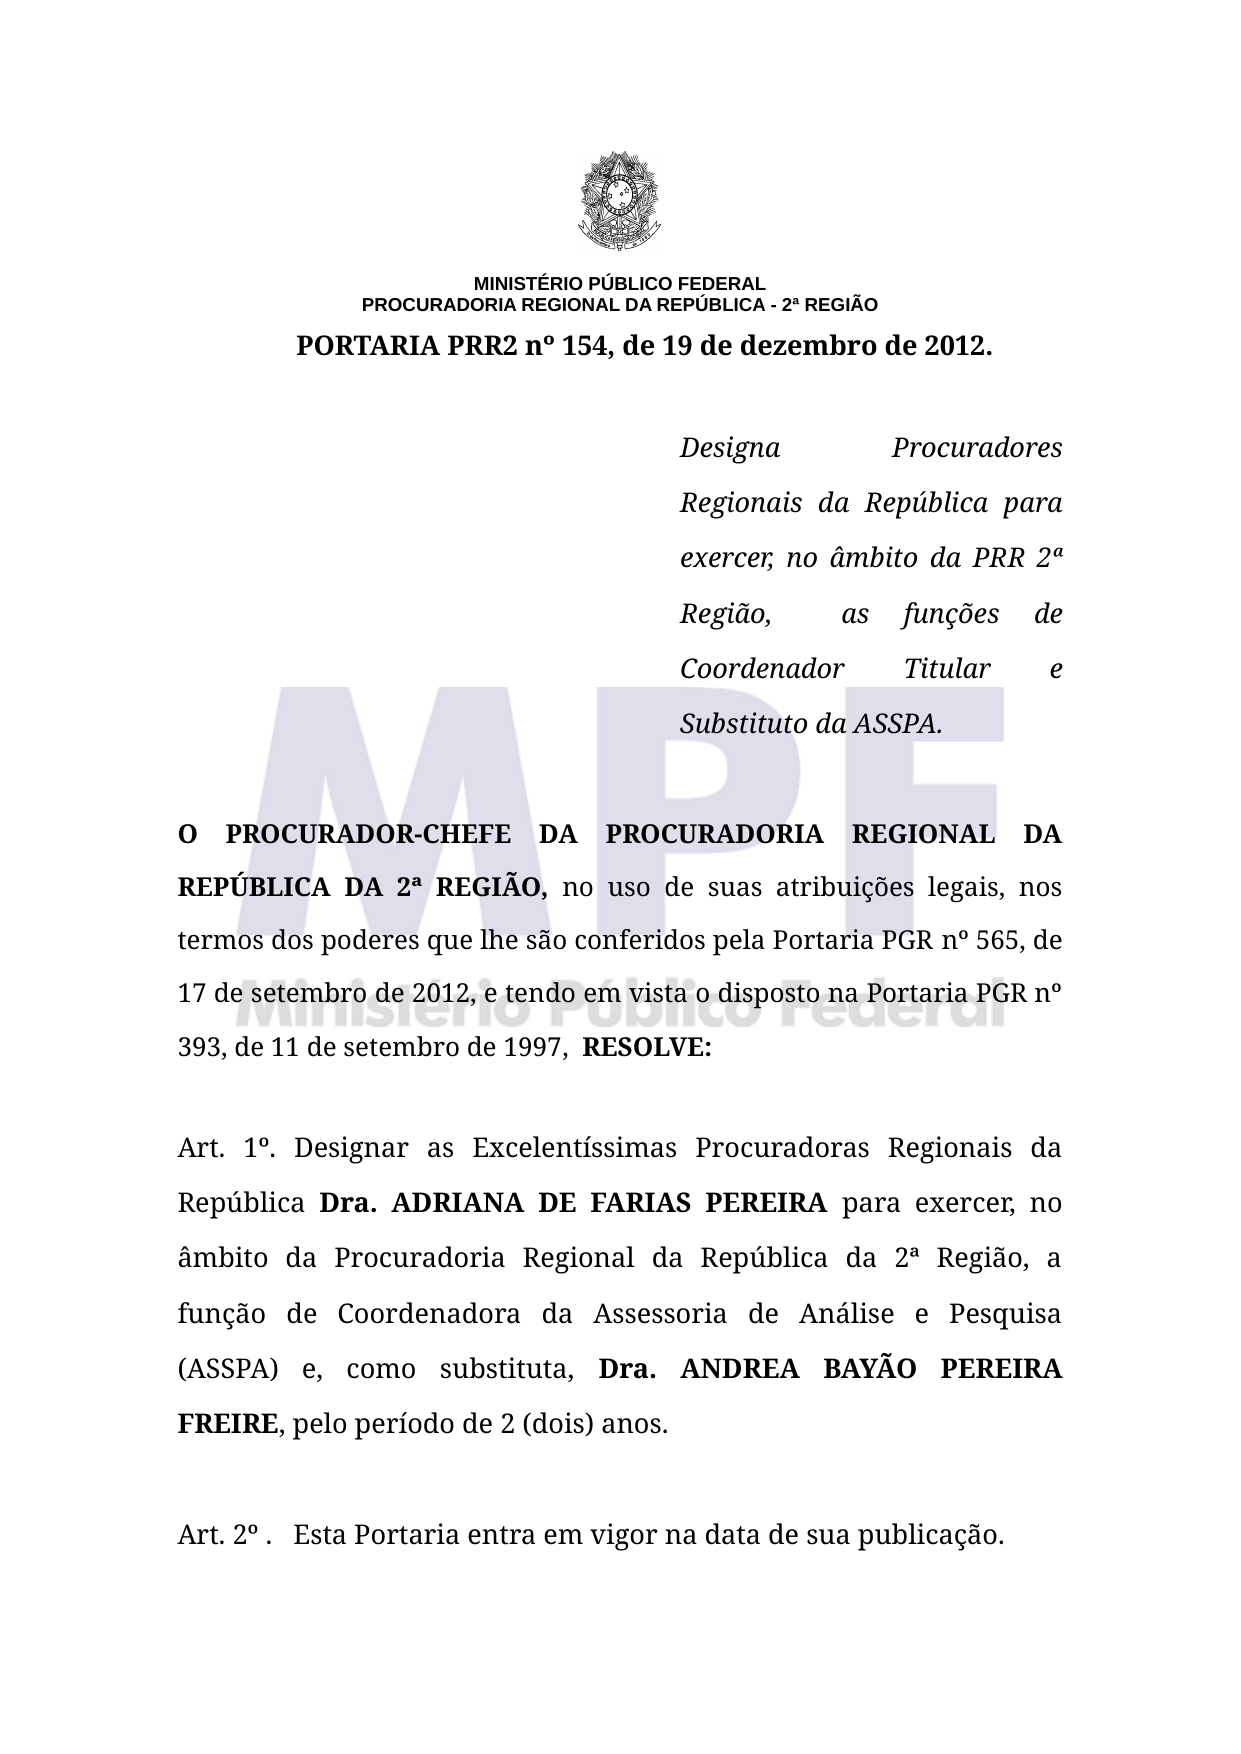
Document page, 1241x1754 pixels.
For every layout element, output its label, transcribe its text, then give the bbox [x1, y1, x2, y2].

picture [236, 687, 1004, 815]
text Art. 1º. Designar as Excelentíssimas Procuradoras Regionais da República Dra. ADRIANA DE FARIAS PEREIRA para exercer, no âmbito da Procuradoria Regional da República da 2ª Região, a função de Coordenadora da Assessoria de Análise e Pesquisa (ASSPA) e, como substituta, Dra. ANDREA BAYÃO PEREIRA FREIRE, pelo período de 2 (dois) anos. [177, 1128, 1063, 1442]
text MINISTÉRIO PÚBLICO FEDERAL [177, 272, 1063, 294]
text O PROCURADOR-CHEFE DA PROCURADORIA REGIONAL DA REPÚBLICA DA 2ª REGIÃO, no uso de suas atribuições legais, nos termos dos poderes que lhe são conferidos pela Portaria PGR nº 565, de 17 de setembro de 2012, e tendo em vista o disposto na Portaria PGR nº 393, de 11 de setembro de 1997, RESOLVE: [177, 815, 1063, 1064]
text Designa Procuradores Regionais da República para exercer, no âmbito da PRR 2ª Região, as funções de Coordenador Titular e Substituto da ASSPA. [680, 428, 1063, 742]
text Art. 2º . Esta Portaria entra em vigor na data de sua publicação. [177, 1515, 1063, 1552]
picture [577, 151, 663, 251]
subtitle PORTARIA PRR2 nº 154, de 19 de dezembro de 2012. [177, 326, 1063, 363]
text PROCURADORIA REGIONAL DA REPÚBLICA - 2ª REGIÃO [177, 294, 1063, 316]
